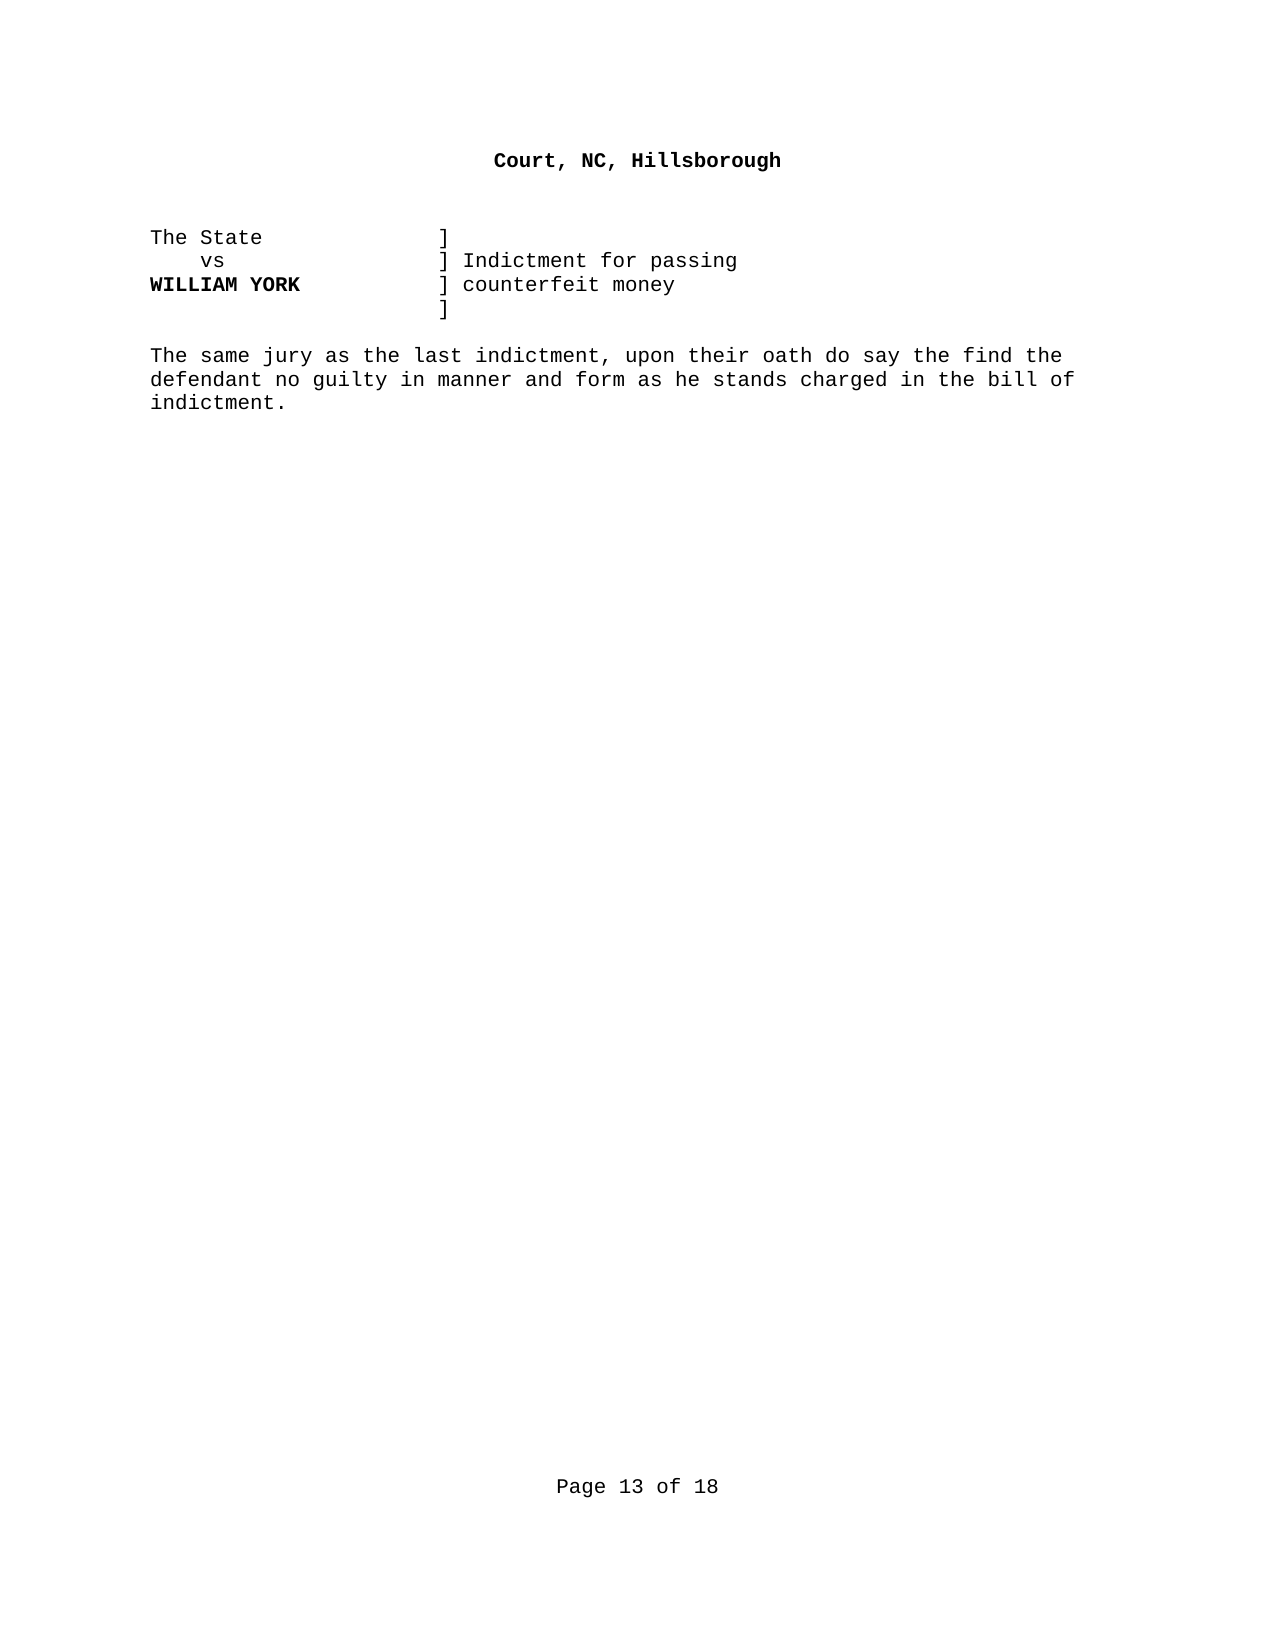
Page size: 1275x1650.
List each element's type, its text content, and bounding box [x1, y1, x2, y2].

text The State ] [150, 227, 1125, 250]
text ] [150, 298, 1125, 321]
text The same jury as the last indictment, upon their oath do say the find the defendant no guilty in manner and form as he stands charged in the bill of indictment. [150, 345, 1125, 416]
text vs ] Indictment for passing [150, 250, 1125, 274]
text WILLIAM YORK ] counterfeit money [150, 274, 1125, 298]
